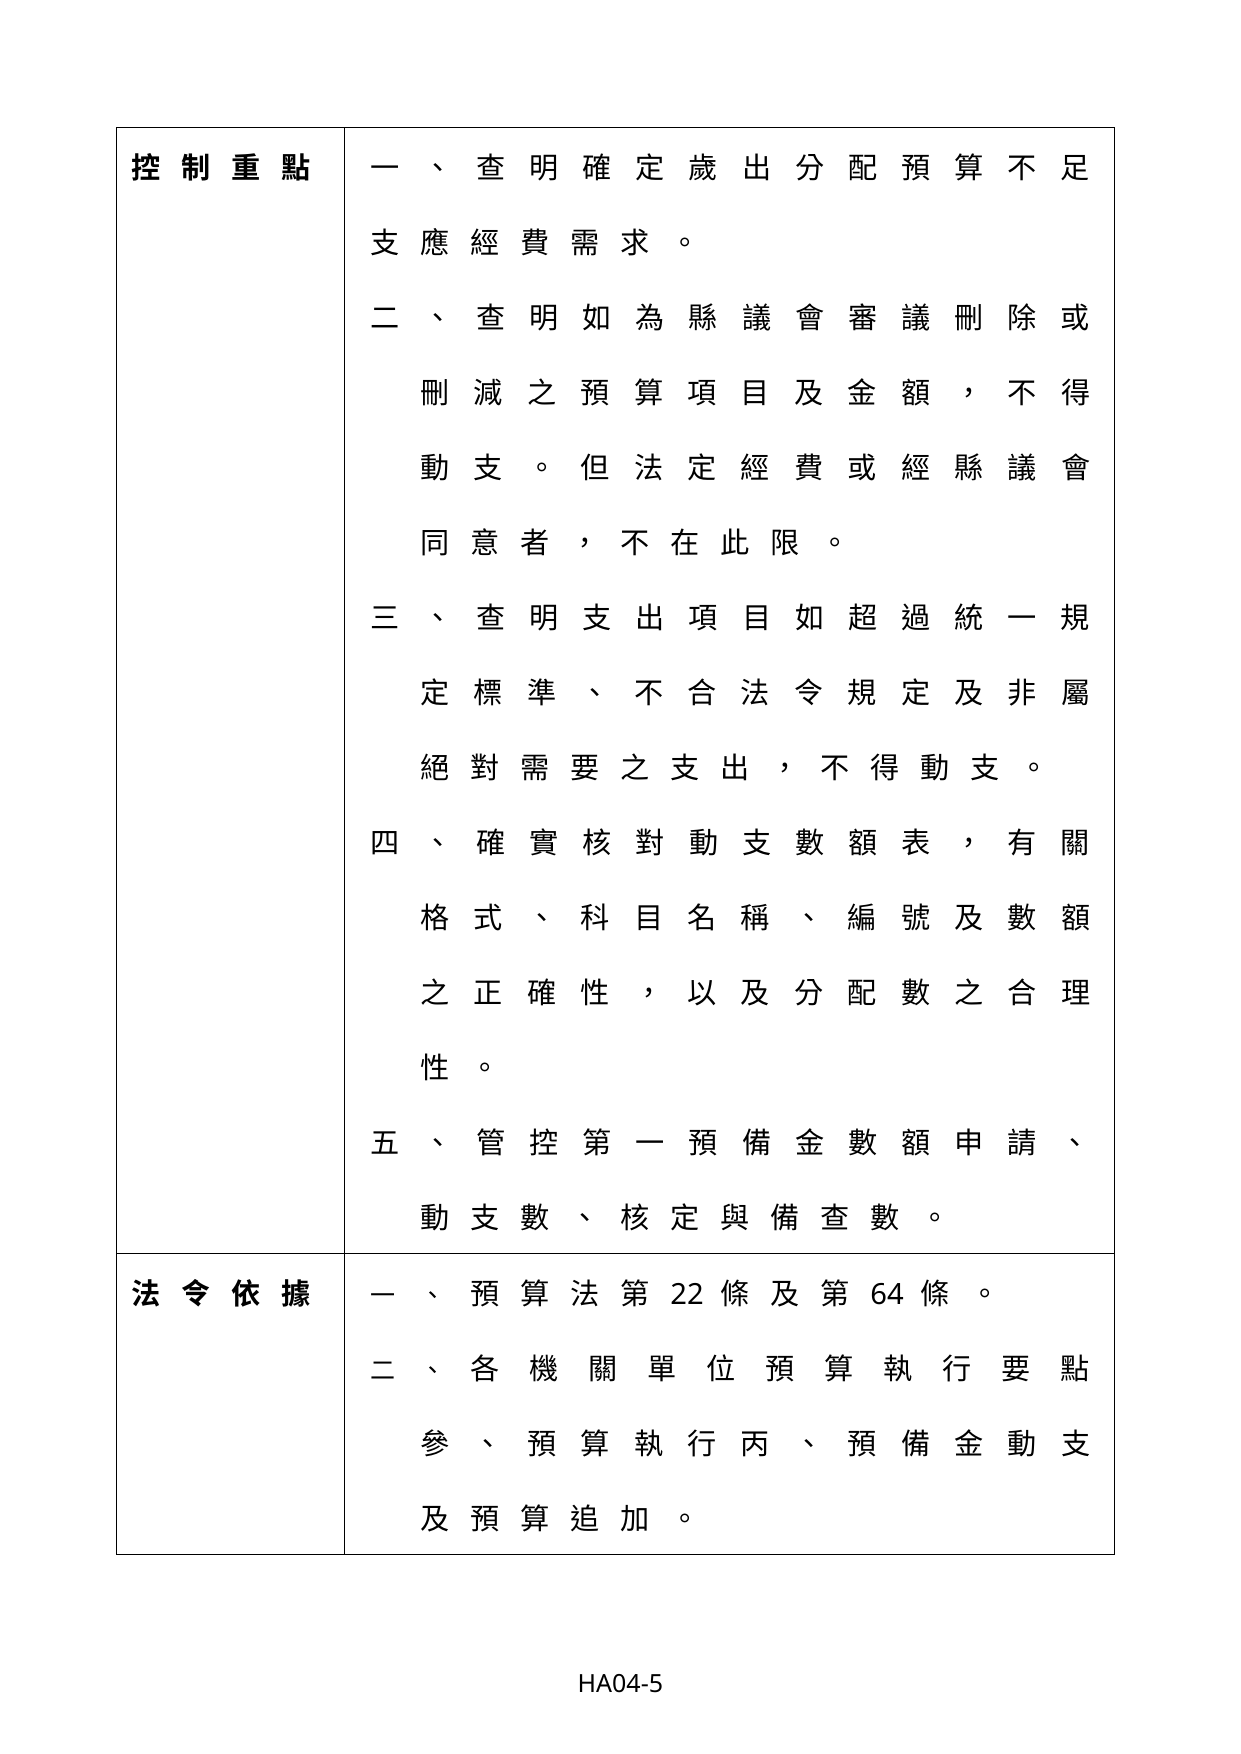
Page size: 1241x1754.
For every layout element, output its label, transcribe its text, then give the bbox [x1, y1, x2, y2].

table_cell 法令依據 [117, 1254, 344, 1554]
table_cell 控制重點 [117, 128, 344, 1253]
table_cell 預算法第22條及第64條。 各機關單位預算執行要點參、預算執行丙、預備金動支及預算追加。 [345, 1254, 1114, 1554]
table_cell 一、查明確定歲出分配預算不足支應經費需求。 二、查明如為縣議會審議刪除或刪減之預算項目及金額，不得動支。但法定經費或經縣議會同意者，不在此限。 三、查明支出項目如超過統一規定標準、不合法令規定及非屬絕對需要之支出，不得動支。 四、確實核對動支數額表，有關格式、科目名稱、編號及數額之正確性，以及分配數之合理性。 五、管控第一預備金數額申請、動支數、核定與備查數。 [345, 128, 1114, 1253]
